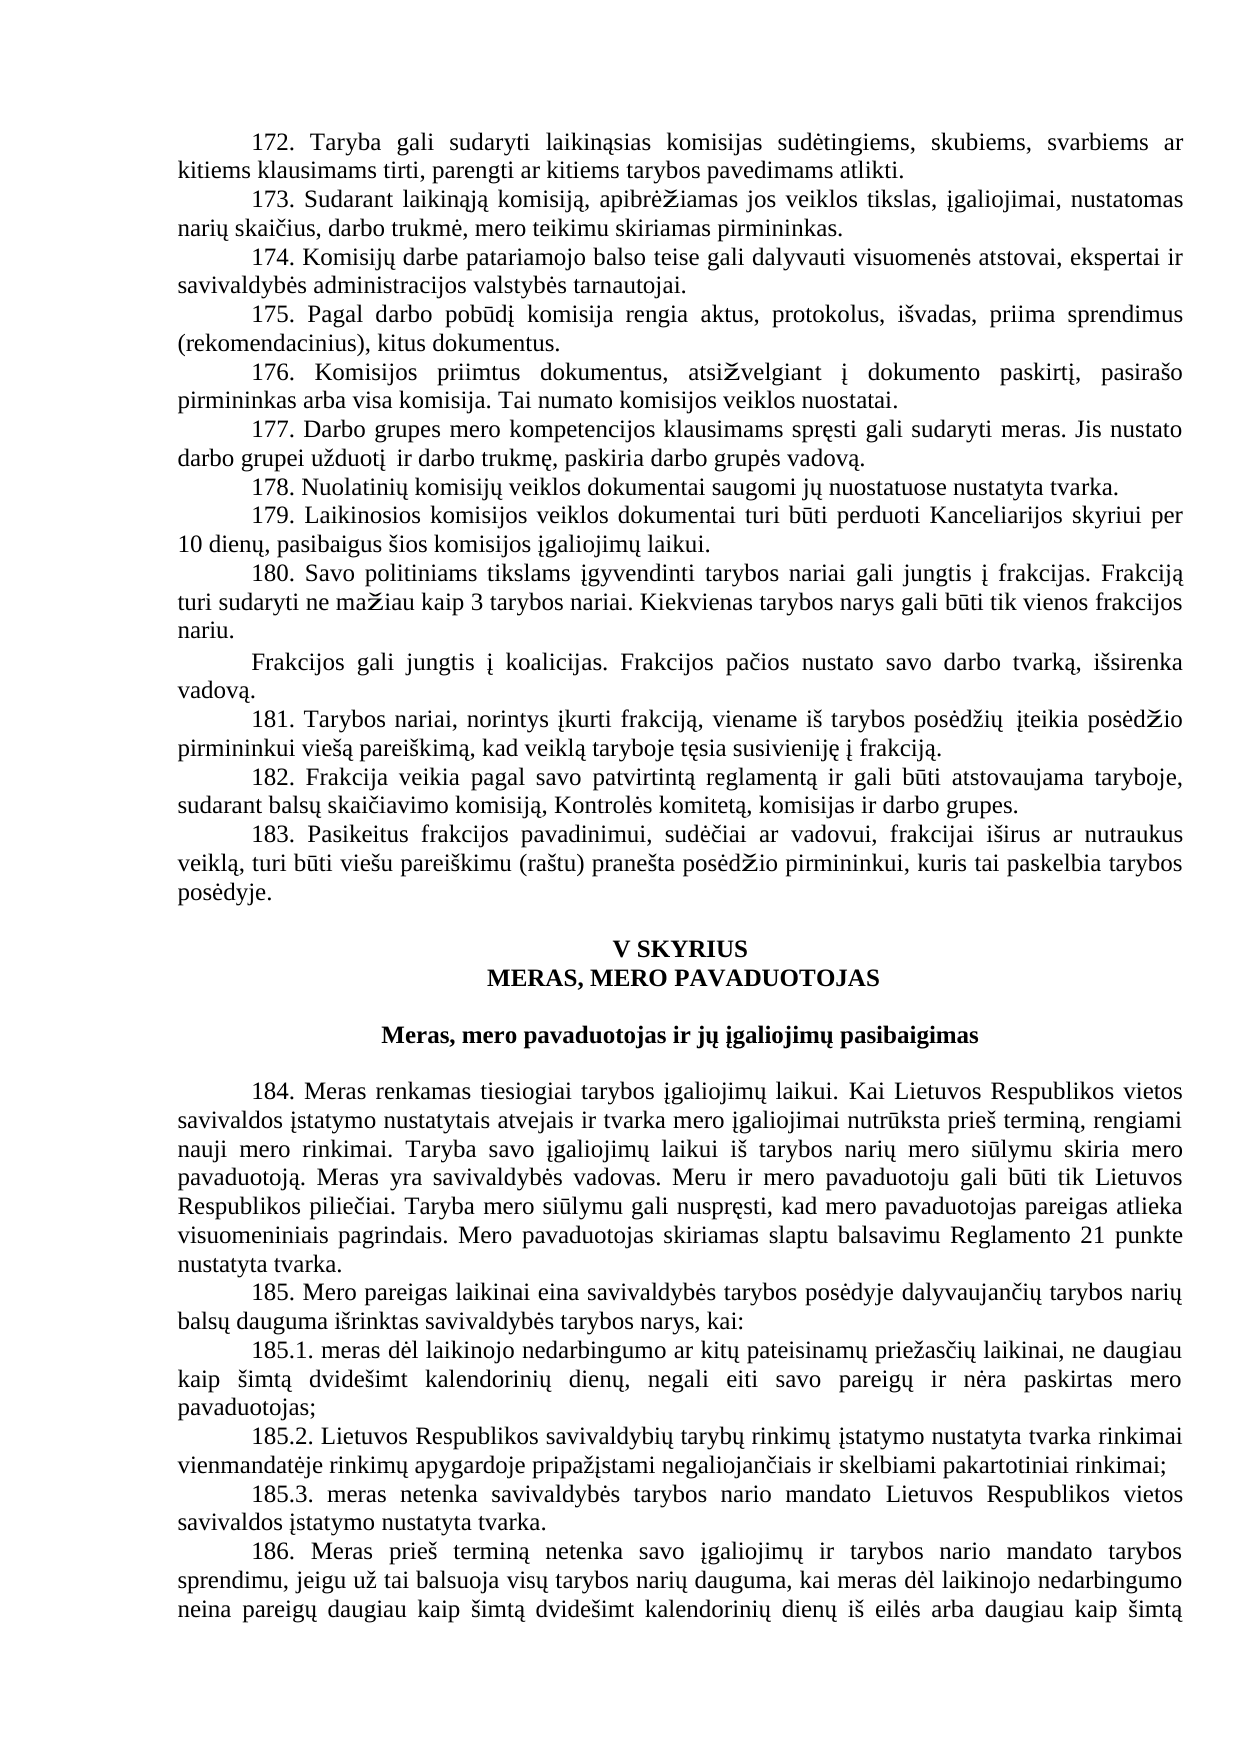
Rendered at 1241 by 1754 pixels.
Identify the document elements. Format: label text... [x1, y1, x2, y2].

text 181. Tarybos nariai, norintys įkurti frakciją, viename iš tarybos posėdžių įteikia posėdžio pirmininkui viešą pareiškimą, kad veiklą taryboje tęsia susivieniję į frakciją. [177, 704, 1183, 762]
text 179. Laikinosios komisijos veiklos dokumentai turi būti perduoti Kanceliarijos skyriui per 10 dienų, pasibaigus šios komisijos įgaliojimų laikui. [177, 501, 1183, 558]
text 186. Meras prieš terminą netenka savo įgaliojimų ir tarybos nario mandato tarybos sprendimu, jeigu už tai balsuoja visų tarybos narių dauguma, kai meras dėl laikinojo nedarbingumo neina pareigų daugiau kaip šimtą dvidešimt kalendorinių dienų iš eilės arba daugiau kaip šimtą [177, 1536, 1183, 1622]
text 185. Mero pareigas laikinai eina savivaldybės tarybos posėdyje dalyvaujančių tarybos narių balsų dauguma išrinktas savivaldybės tarybos narys, kai: [177, 1277, 1183, 1335]
text Frakcijos gali jungtis į koalicijas. Frakcijos pačios nustato savo darbo tvarką, išsirenka vadovą. [177, 647, 1183, 704]
text 174. Komisijų darbe patariamojo balso teise gali dalyvauti visuomenės atstovai, ekspertai ir savivaldybės administracijos valstybės tarnautojai. [177, 242, 1183, 299]
text 185.2. Lietuvos Respublikos savivaldybių tarybų rinkimų įstatymo nustatyta tvarka rinkimai vienmandatėje rinkimų apygardoje pripažįstami negaliojančiais ir skelbiami pakartotiniai rinkimai; [177, 1421, 1183, 1479]
text MERAS, MERO PAVADUOTOJAS [177, 963, 1183, 992]
text 175. Pagal darbo pobūdį komisija rengia aktus, protokolus, išvadas, priima sprendimus (rekomendacinius), kitus dokumentus. [177, 299, 1183, 357]
text 176. Komisijos priimtus dokumentus, atsižvelgiant į dokumento paskirtį, pasirašo pirmininkas arba visa komisija. Tai numato komisijos veiklos nuostatai. [177, 357, 1183, 414]
text Meras, mero pavaduotojas ir jų įgaliojimų pasibaigimas [177, 1020, 1183, 1049]
text 185.3. meras netenka savivaldybės tarybos nario mandato Lietuvos Respublikos vietos savivaldos įstatymo nustatyta tvarka. [177, 1479, 1183, 1536]
text 185.1. meras dėl laikinojo nedarbingumo ar kitų pateisinamų priežasčių laikinai, ne daugiau kaip šimtą dvidešimt kalendorinių dienų, negali eiti savo pareigų ir nėra paskirtas mero pavaduotojas; [177, 1335, 1183, 1421]
text 177. Darbo grupes mero kompetencijos klausimams spręsti gali sudaryti meras. Jis nustato darbo grupei užduotį ir darbo trukmę, paskiria darbo grupės vadovą. [177, 414, 1183, 472]
text 182. Frakcija veikia pagal savo patvirtintą reglamentą ir gali būti atstovaujama taryboje, sudarant balsų skaičiavimo komisiją, Kontrolės komitetą, komisijas ir darbo grupes. [177, 762, 1183, 819]
text 184. Meras renkamas tiesiogiai tarybos įgaliojimų laikui. Kai Lietuvos Respublikos vietos savivaldos įstatymo nustatytais atvejais ir tvarka mero įgaliojimai nutrūksta prieš terminą, rengiami nauji mero rinkimai. Taryba savo įgaliojimų laikui iš tarybos narių mero siūlymu skiria mero pavaduotoją. Meras yra savivaldybės vadovas. Meru ir mero pavaduotoju gali būti tik Lietuvos Respublikos piliečiai. Taryba mero siūlymu gali nuspręsti, kad mero pavaduotojas pareigas atlieka visuomeniniais pagrindais. Mero pavaduotojas skiriamas slaptu balsavimu Reglamento 21 punkte nustatyta tvarka. [177, 1076, 1183, 1277]
text 183. Pasikeitus frakcijos pavadinimui, sudėčiai ar vadovui, frakcijai iširus ar nutraukus veiklą, turi būti viešu pareiškimu (raštu) pranešta posėdžio pirmininkui, kuris tai paskelbia tarybos posėdyje. [177, 819, 1183, 905]
text 178. Nuolatinių komisijų veiklos dokumentai saugomi jų nuostatuose nustatyta tvarka. [177, 472, 1183, 501]
text 173. Sudarant laikinąją komisiją, apibrėžiamas jos veiklos tikslas, įgaliojimai, nustatomas narių skaičius, darbo trukmė, mero teikimu skiriamas pirmininkas. [177, 184, 1183, 242]
text 172. Taryba gali sudaryti laikinąsias komisijas sudėtingiems, skubiems, svarbiems ar kitiems klausimams tirti, parengti ar kitiems tarybos pavedimams atlikti. [177, 127, 1183, 184]
text V SKYRIUS [177, 934, 1183, 963]
text 180. Savo politiniams tikslams įgyvendinti tarybos nariai gali jungtis į frakcijas. Frakciją turi sudaryti ne mažiau kaip 3 tarybos nariai. Kiekvienas tarybos narys gali būti tik vienos frakcijos nariu. [177, 558, 1183, 644]
